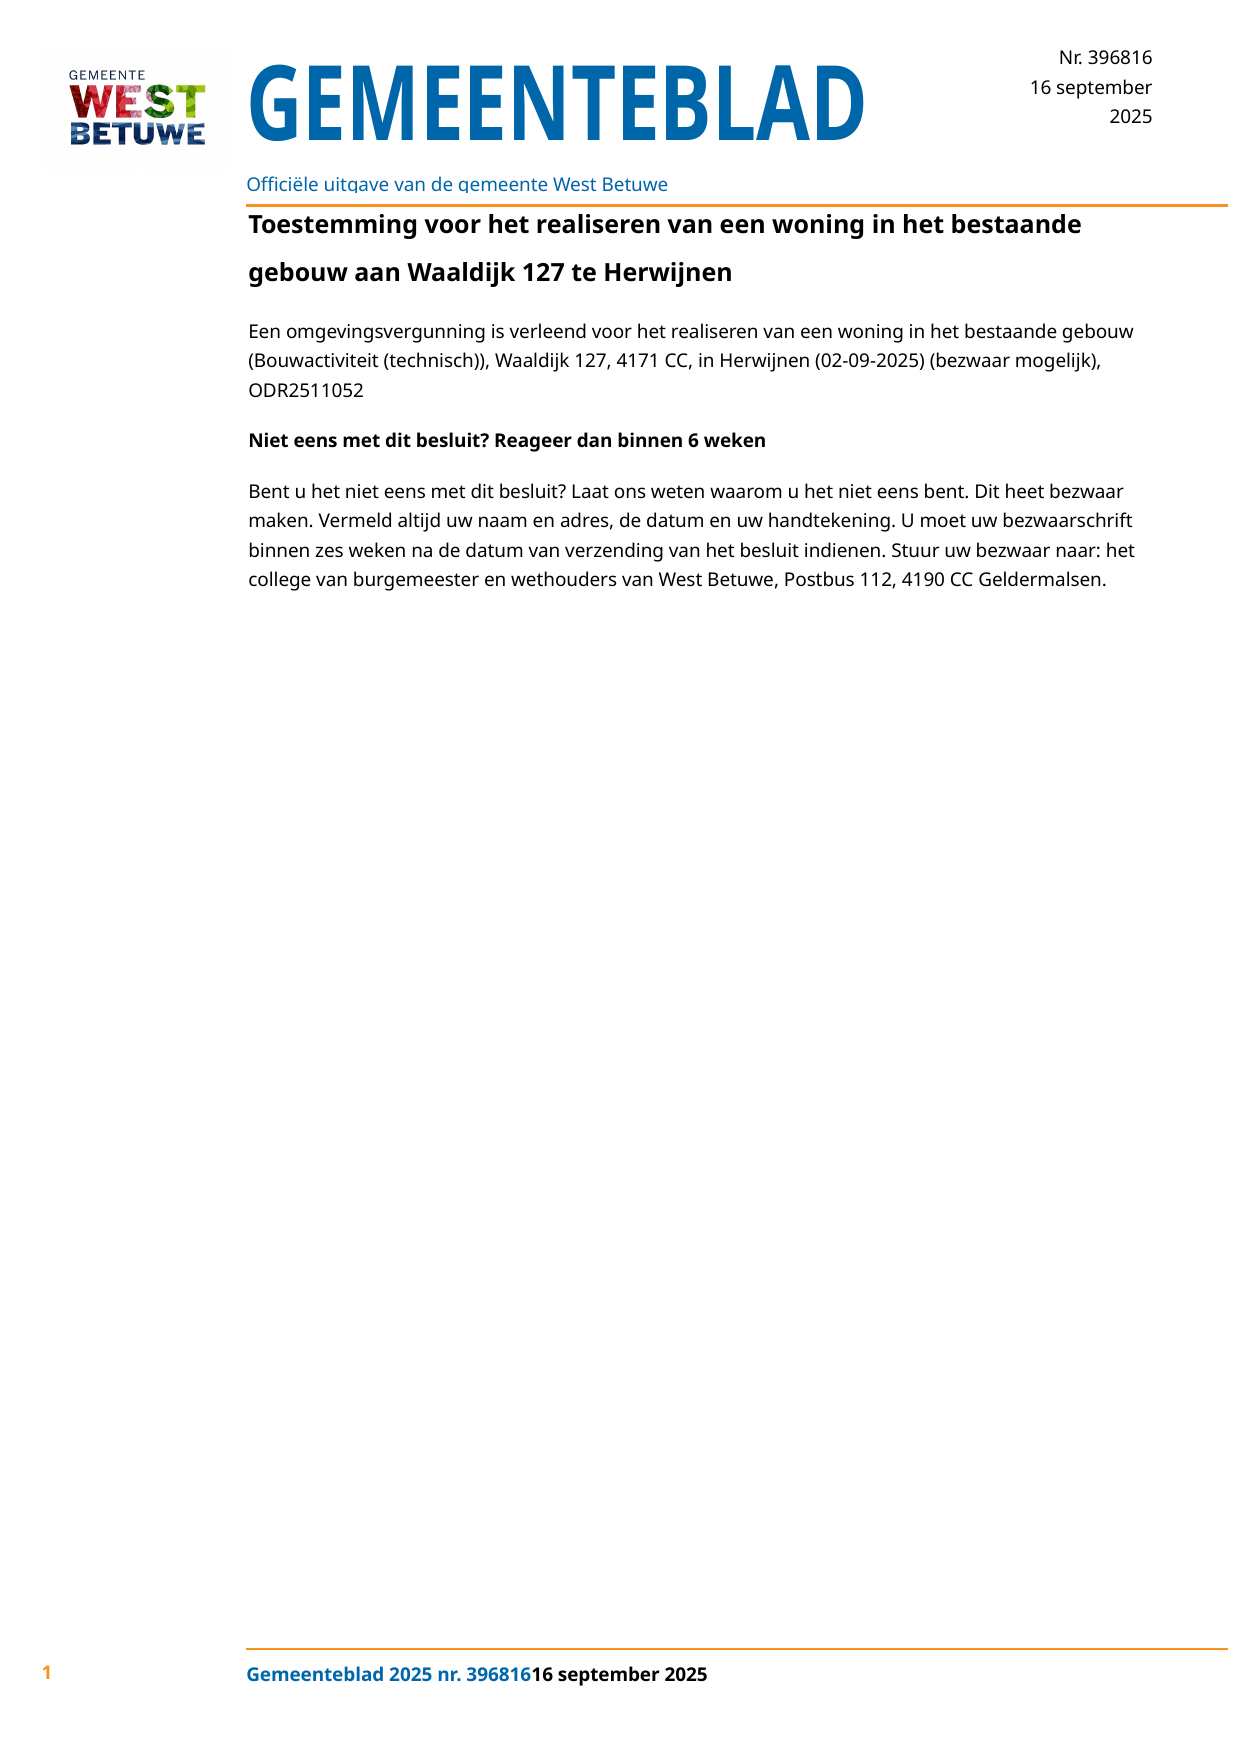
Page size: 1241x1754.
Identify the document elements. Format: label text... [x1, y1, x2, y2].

text Bent u het niet eens met dit besluit? Laat ons weten waarom u het niet eens bent. Dit heet bezwaar maken. Vermeld altijd uw naam en adres, de datum en uw handtekening. U moet uw bezwaarschrift binnen zes weken na de datum van verzending van het besluit indienen. Stuur uw bezwaar naar: het college van burgemeester en wethouders van West Betuwe, Postbus 112, 4190 CC Geldermalsen. [248, 478, 1152, 592]
text Een omgevingsvergunning is verleend voor het realiseren van een woning in het bestaande gebouw (Bouwactiviteit (technisch)), Waaldijk 127, 4171 CC, in Herwijnen (02-09-2025) (bezwaar mogelijk), ODR2511052 [248, 318, 1152, 403]
text Toestemming voor het realiseren van een woning in het bestaande gebouw aan Waaldijk 127 te Herwijnen [248, 207, 1152, 288]
picture [41, 47, 231, 172]
text Niet eens met dit besluit? Reageer dan binnen 6 weken [248, 427, 1152, 453]
